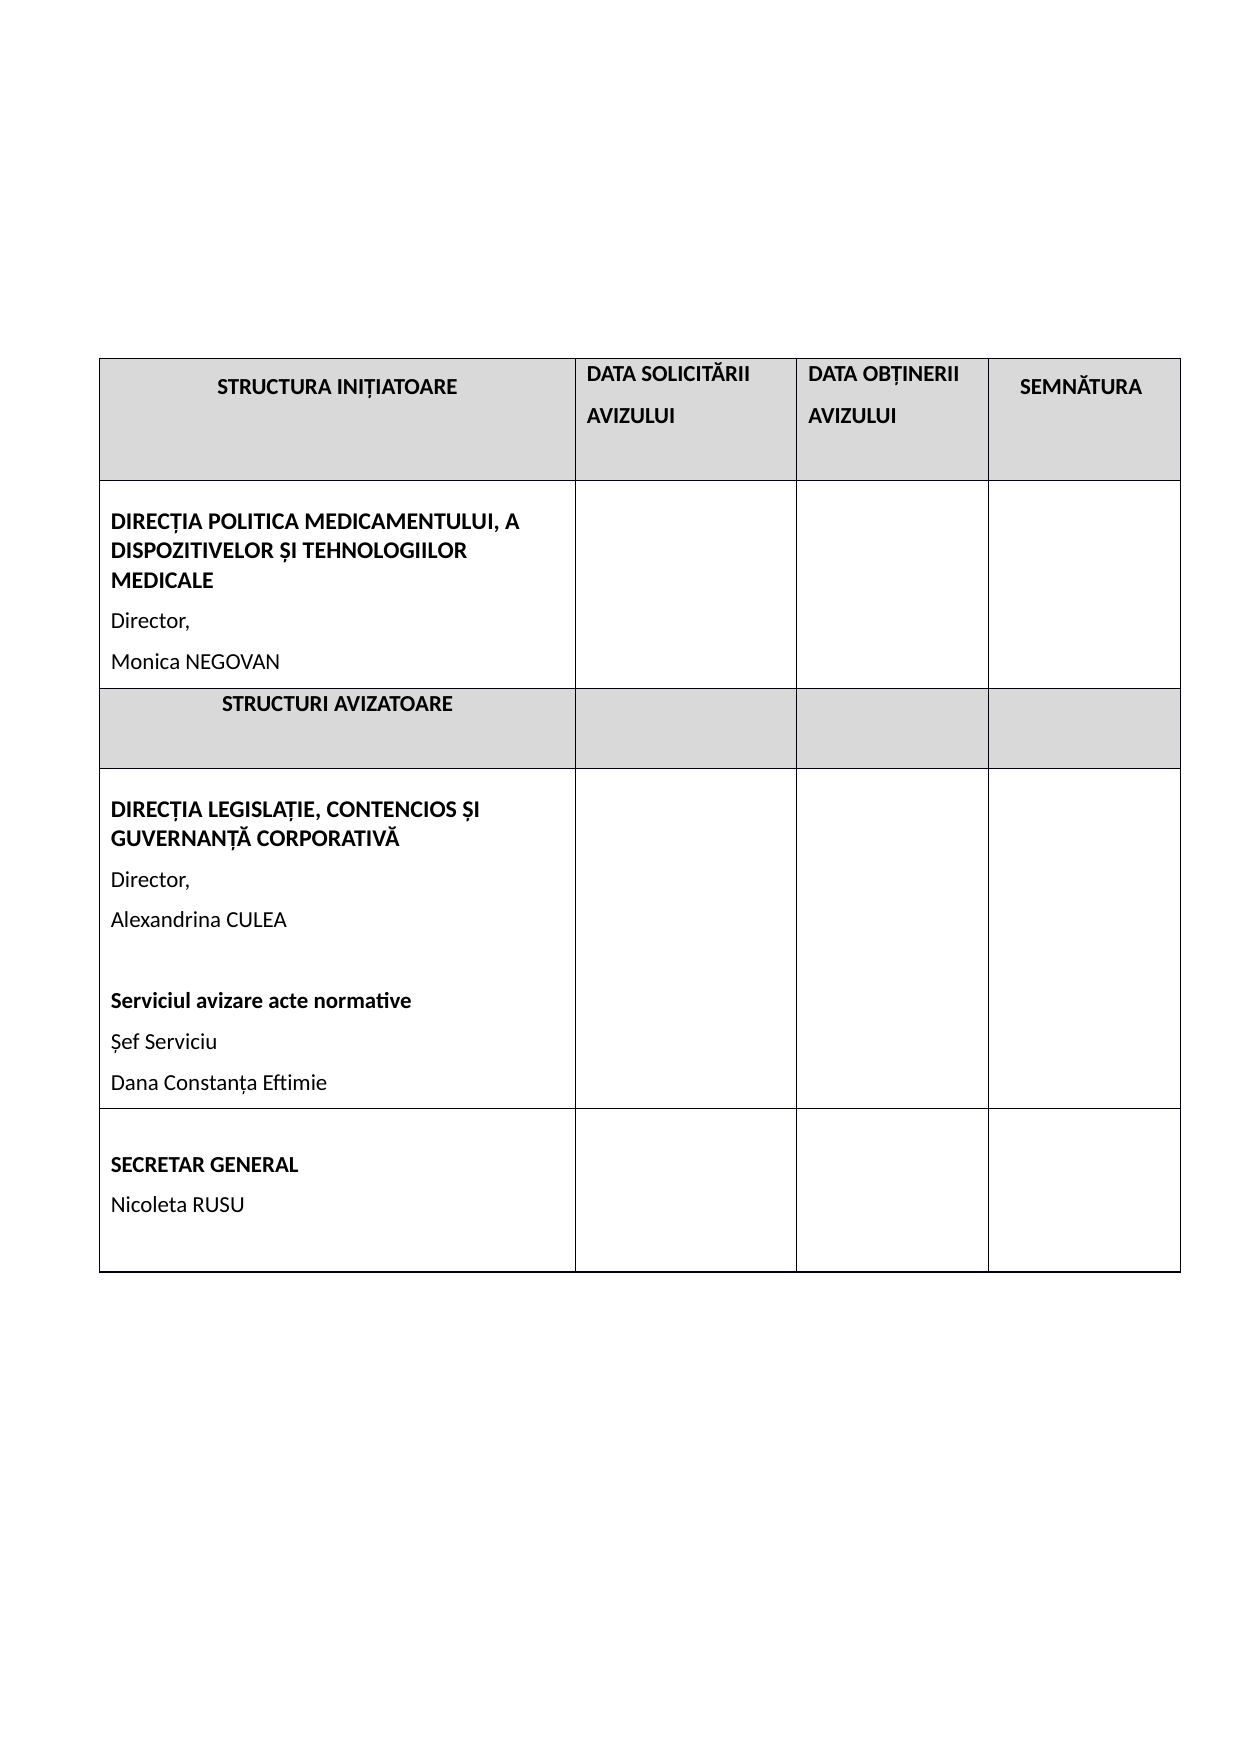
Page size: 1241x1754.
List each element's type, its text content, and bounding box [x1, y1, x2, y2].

table_cell DIRECȚIA LEGISLAȚIE, CONTENCIOS ȘI GUVERNANȚĂ CORPORATIVĂ Director, Alexandrina CULEA Serviciul avizare acte normative Șef Serviciu Dana Constanța Eftimie [100, 769, 575, 1108]
table_cell [989, 1109, 1180, 1271]
table_header DATA SOLICITĂRII AVIZULUI [576, 359, 796, 480]
table_cell [576, 1109, 796, 1271]
table_cell SECRETAR GENERAL Nicoleta RUSU [100, 1109, 575, 1271]
table_cell [797, 1109, 988, 1271]
table_header SEMNĂTURA [989, 359, 1180, 480]
table_cell [576, 689, 796, 768]
table_cell [797, 769, 988, 1108]
table_header STRUCTURA INIȚIATOARE [100, 359, 575, 480]
table_cell STRUCTURI AVIZATOARE [100, 689, 575, 768]
table_header DATA OBȚINERII AVIZULUI [797, 359, 988, 480]
table_cell [797, 689, 988, 768]
table_cell DIRECȚIA POLITICA MEDICAMENTULUI, A DISPOZITIVELOR ȘI TEHNOLOGIILOR MEDICALE Director, Monica NEGOVAN [100, 481, 575, 688]
table_cell [797, 481, 988, 688]
table_cell [576, 481, 796, 688]
table_cell [989, 481, 1180, 688]
table_cell [989, 769, 1180, 1108]
table_cell [989, 689, 1180, 768]
table_cell [576, 769, 796, 1108]
